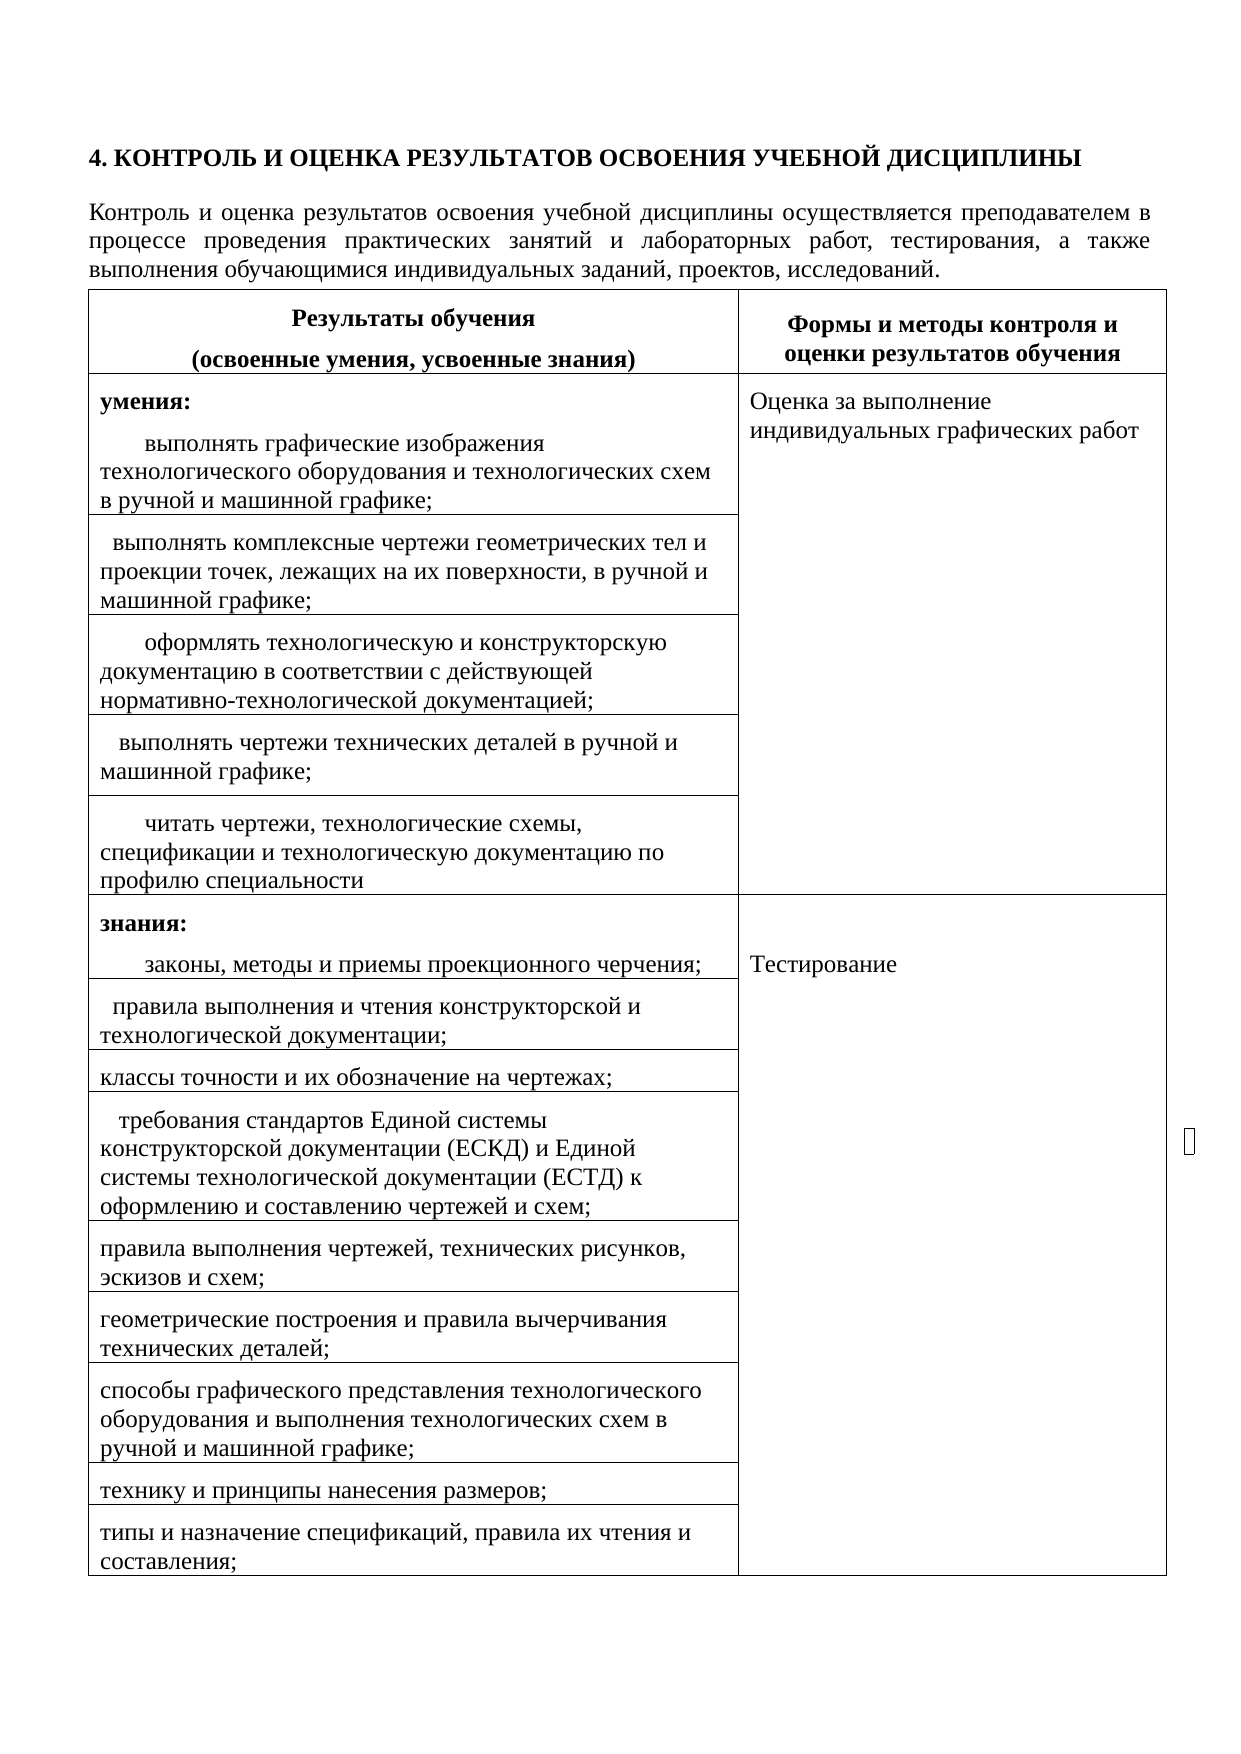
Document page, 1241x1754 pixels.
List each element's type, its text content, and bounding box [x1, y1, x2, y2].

table_cell геометрические построения и правила вычерчивания технических деталей; [89, 1292, 738, 1362]
table_cell читать чертежи, технологические схемы, спецификации и технологическую документацию по профилю специальности [89, 796, 738, 894]
table_cell типы и назначение спецификаций, правила их чтения и составления; [89, 1505, 738, 1575]
table_cell способы графического представления технологического оборудования и выполнения технологических схем в ручной и машинной графике; [89, 1363, 738, 1462]
table_cell Оценка за выполнение индивидуальных графических работ [739, 374, 1166, 894]
table_cell оформлять технологическую и конструкторскую документацию в соответствии с действующей нормативно-технологической документацией; [89, 615, 738, 713]
table_cell классы точности и их обозначение на чертежах; [89, 1050, 738, 1091]
table_cell технику и принципы нанесения размеров; [89, 1463, 738, 1504]
table_cell требования стандартов Единой системы конструкторской документации (ЕСКД) и Единой системы технологической документации (ЕСТД) к оформлению и составлению чертежей и схем; [89, 1092, 738, 1220]
table_header Формы и методы контроля и оценки результатов обучения [739, 290, 1166, 373]
table_cell Тестирование [739, 895, 1166, 1575]
table_cell знания: законы, методы и приемы проекционного черчения; [89, 895, 738, 978]
table_cell правила выполнения и чтения конструкторской и технологической документации; [89, 979, 738, 1049]
table_header Результаты обучения (освоенные умения, усвоенные знания) [89, 290, 738, 373]
table_cell выполнять комплексные чертежи геометрических тел и проекции точек, лежащих на их поверхности, в ручной и машинной графике; [89, 515, 738, 614]
table_cell выполнять чертежи технических деталей в ручной и машинной графике; [89, 715, 738, 794]
table_cell правила выполнения чертежей, технических рисунков, эскизов и схем; [89, 1221, 738, 1291]
table_cell умения: выполнять графические изображения технологического оборудования и технологических схем в ручной и машинной графике; [89, 374, 738, 514]
text 4. Контроль и оценка результатов освоения учебной Дисциплины [89, 143, 1152, 172]
subtitle Контроль и оценка результатов освоения учебной дисциплины осуществляется преподавателем в процессе проведения практических занятий и лабораторных работ, тестирования, а также выполнения обучающимися индивидуальных заданий, проектов, исследований. [89, 197, 1152, 283]
